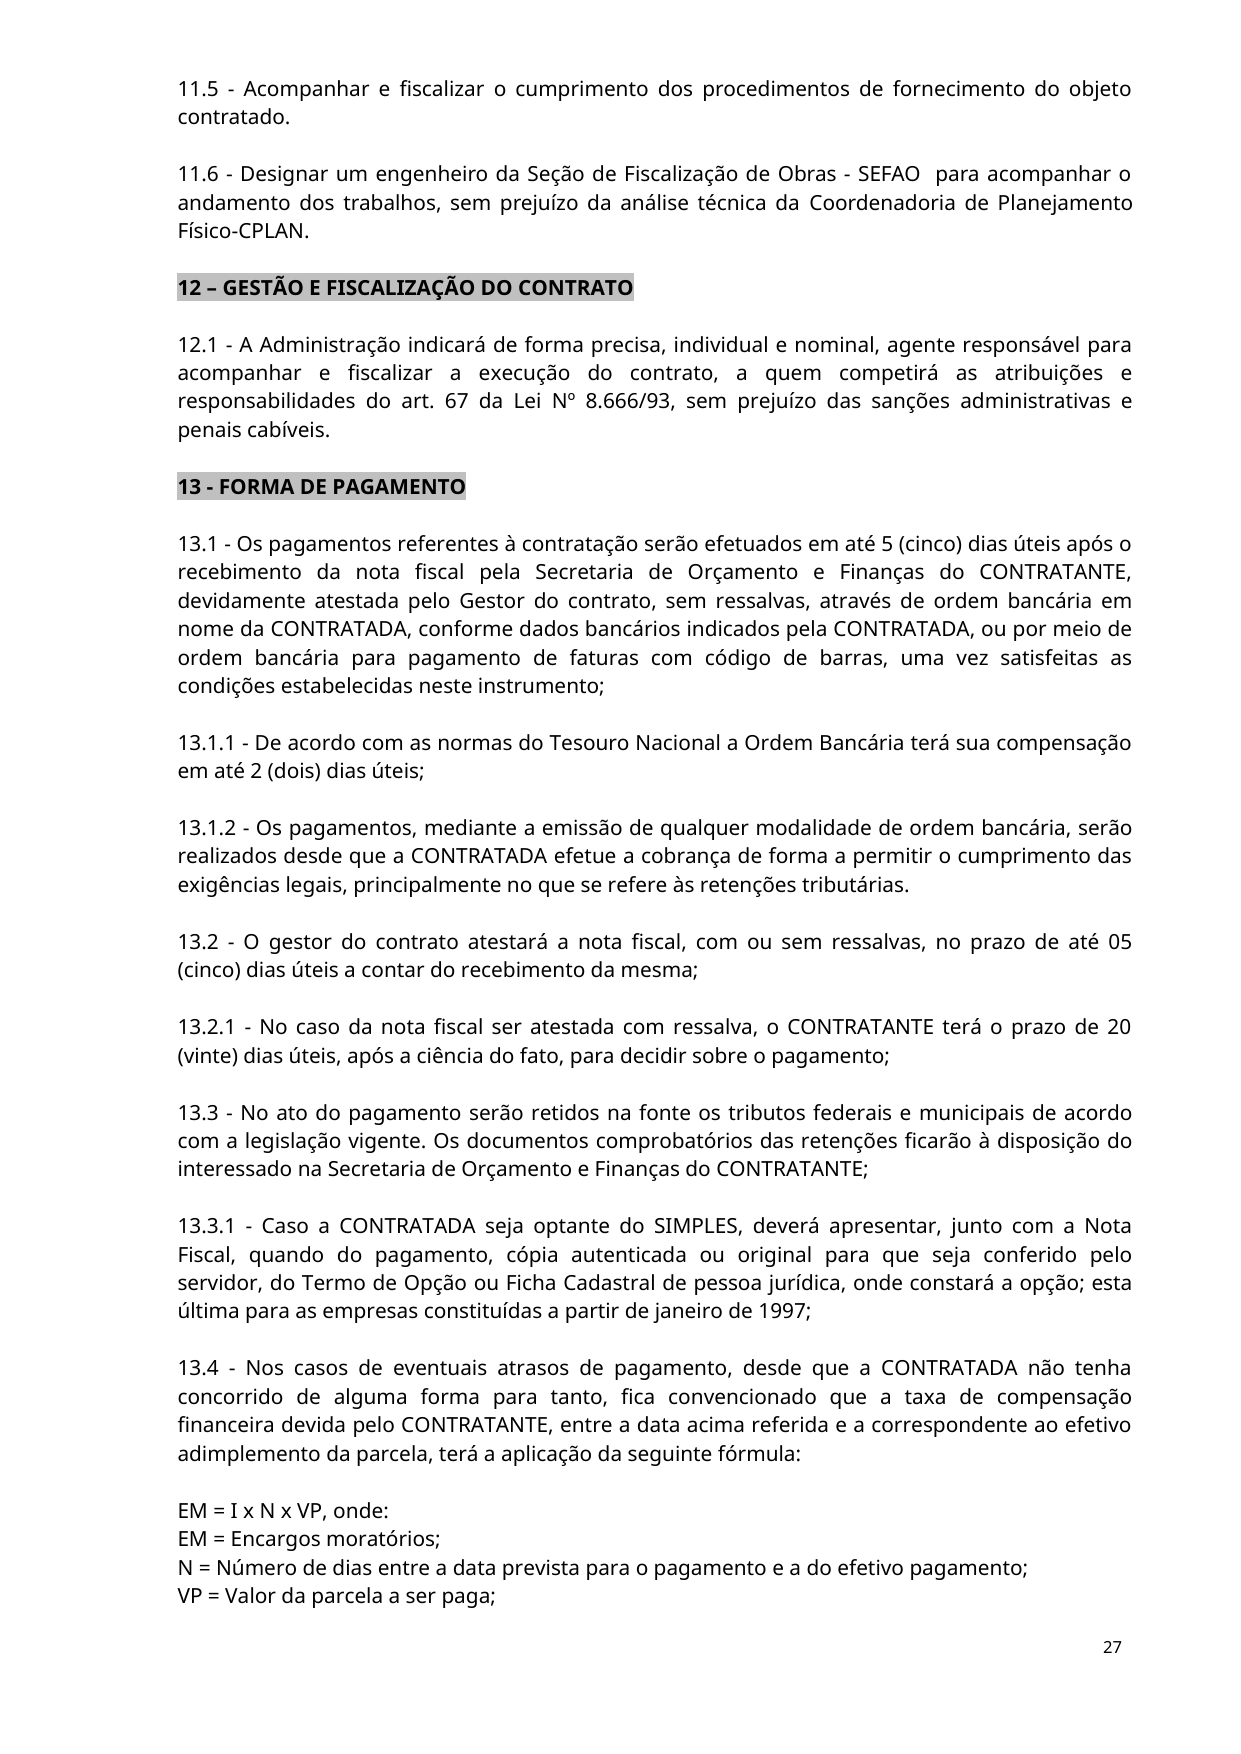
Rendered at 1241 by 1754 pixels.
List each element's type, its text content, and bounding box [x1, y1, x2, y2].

text 13.1.1 - De acordo com as normas do Tesouro Nacional a Ordem Bancária terá sua compensação em até 2 (dois) dias úteis; [177, 728, 1133, 785]
text 13.1.2 - Os pagamentos, mediante a emissão de qualquer modalidade de ordem bancária, serão realizados desde que a CONTRATADA efetue a cobrança de forma a permitir o cumprimento das exigências legais, principalmente no que se refere às retenções tributárias. [177, 813, 1133, 898]
text 13.2 - O gestor do contrato atestará a nota fiscal, com ou sem ressalvas, no prazo de até 05 (cinco) dias úteis a contar do recebimento da mesma; [177, 927, 1133, 984]
text 11.6 - Designar um engenheiro da Seção de Fiscalização de Obras - SEFAO para acompanhar o andamento dos trabalhos, sem prejuízo da análise técnica da Coordenadoria de Planejamento Físico-CPLAN. [177, 159, 1133, 244]
text VP = Valor da parcela a ser paga; [177, 1581, 1133, 1609]
text 12.1 - A Administração indicará de forma precisa, individual e nominal, agente responsável para acompanhar e fiscalizar a execução do contrato, a quem competirá as atribuições e responsabilidades do art. 67 da Lei Nº 8.666/93, sem prejuízo das sanções administrativas e penais cabíveis. [177, 330, 1133, 443]
text 11.5 - Acompanhar e fiscalizar o cumprimento dos procedimentos de fornecimento do objeto contratado. [177, 74, 1133, 131]
text EM = Encargos moratórios; [177, 1524, 1133, 1553]
text 13.3.1 - Caso a CONTRATADA seja optante do SIMPLES, deverá apresentar, junto com a Nota Fiscal, quando do pagamento, cópia autenticada ou original para que seja conferido pelo servidor, do Termo de Opção ou Ficha Cadastral de pessoa jurídica, onde constará a opção; esta última para as empresas constituídas a partir de janeiro de 1997; [177, 1211, 1133, 1325]
text EM = I x N x VP, onde: [177, 1496, 1133, 1524]
text 12 – GESTÃO E FISCALIZAÇÃO DO CONTRATO [177, 273, 1133, 301]
text N = Número de dias entre a data prevista para o pagamento e a do efetivo pagamento; [177, 1553, 1133, 1581]
text 13.4 - Nos casos de eventuais atrasos de pagamento, desde que a CONTRATADA não tenha concorrido de alguma forma para tanto, fica convencionado que a taxa de compensação financeira devida pelo CONTRATANTE, entre a data acima referida e a correspondente ao efetivo adimplemento da parcela, terá a aplicação da seguinte fórmula: [177, 1353, 1133, 1467]
text 13.1 - Os pagamentos referentes à contratação serão efetuados em até 5 (cinco) dias úteis após o recebimento da nota fiscal pela Secretaria de Orçamento e Finanças do CONTRATANTE, devidamente atestada pelo Gestor do contrato, sem ressalvas, através de ordem bancária em nome da CONTRATADA, conforme dados bancários indicados pela CONTRATADA, ou por meio de ordem bancária para pagamento de faturas com código de barras, uma vez satisfeitas as condições estabelecidas neste instrumento; [177, 529, 1133, 699]
text 13 - FORMA DE PAGAMENTO [177, 472, 1133, 500]
text 13.2.1 - No caso da nota fiscal ser atestada com ressalva, o CONTRATANTE terá o prazo de 20 (vinte) dias úteis, após a ciência do fato, para decidir sobre o pagamento; [177, 1012, 1133, 1069]
text 13.3 - No ato do pagamento serão retidos na fonte os tributos federais e municipais de acordo com a legislação vigente. Os documentos comprobatórios das retenções ficarão à disposição do interessado na Secretaria de Orçamento e Finanças do CONTRATANTE; [177, 1098, 1133, 1183]
